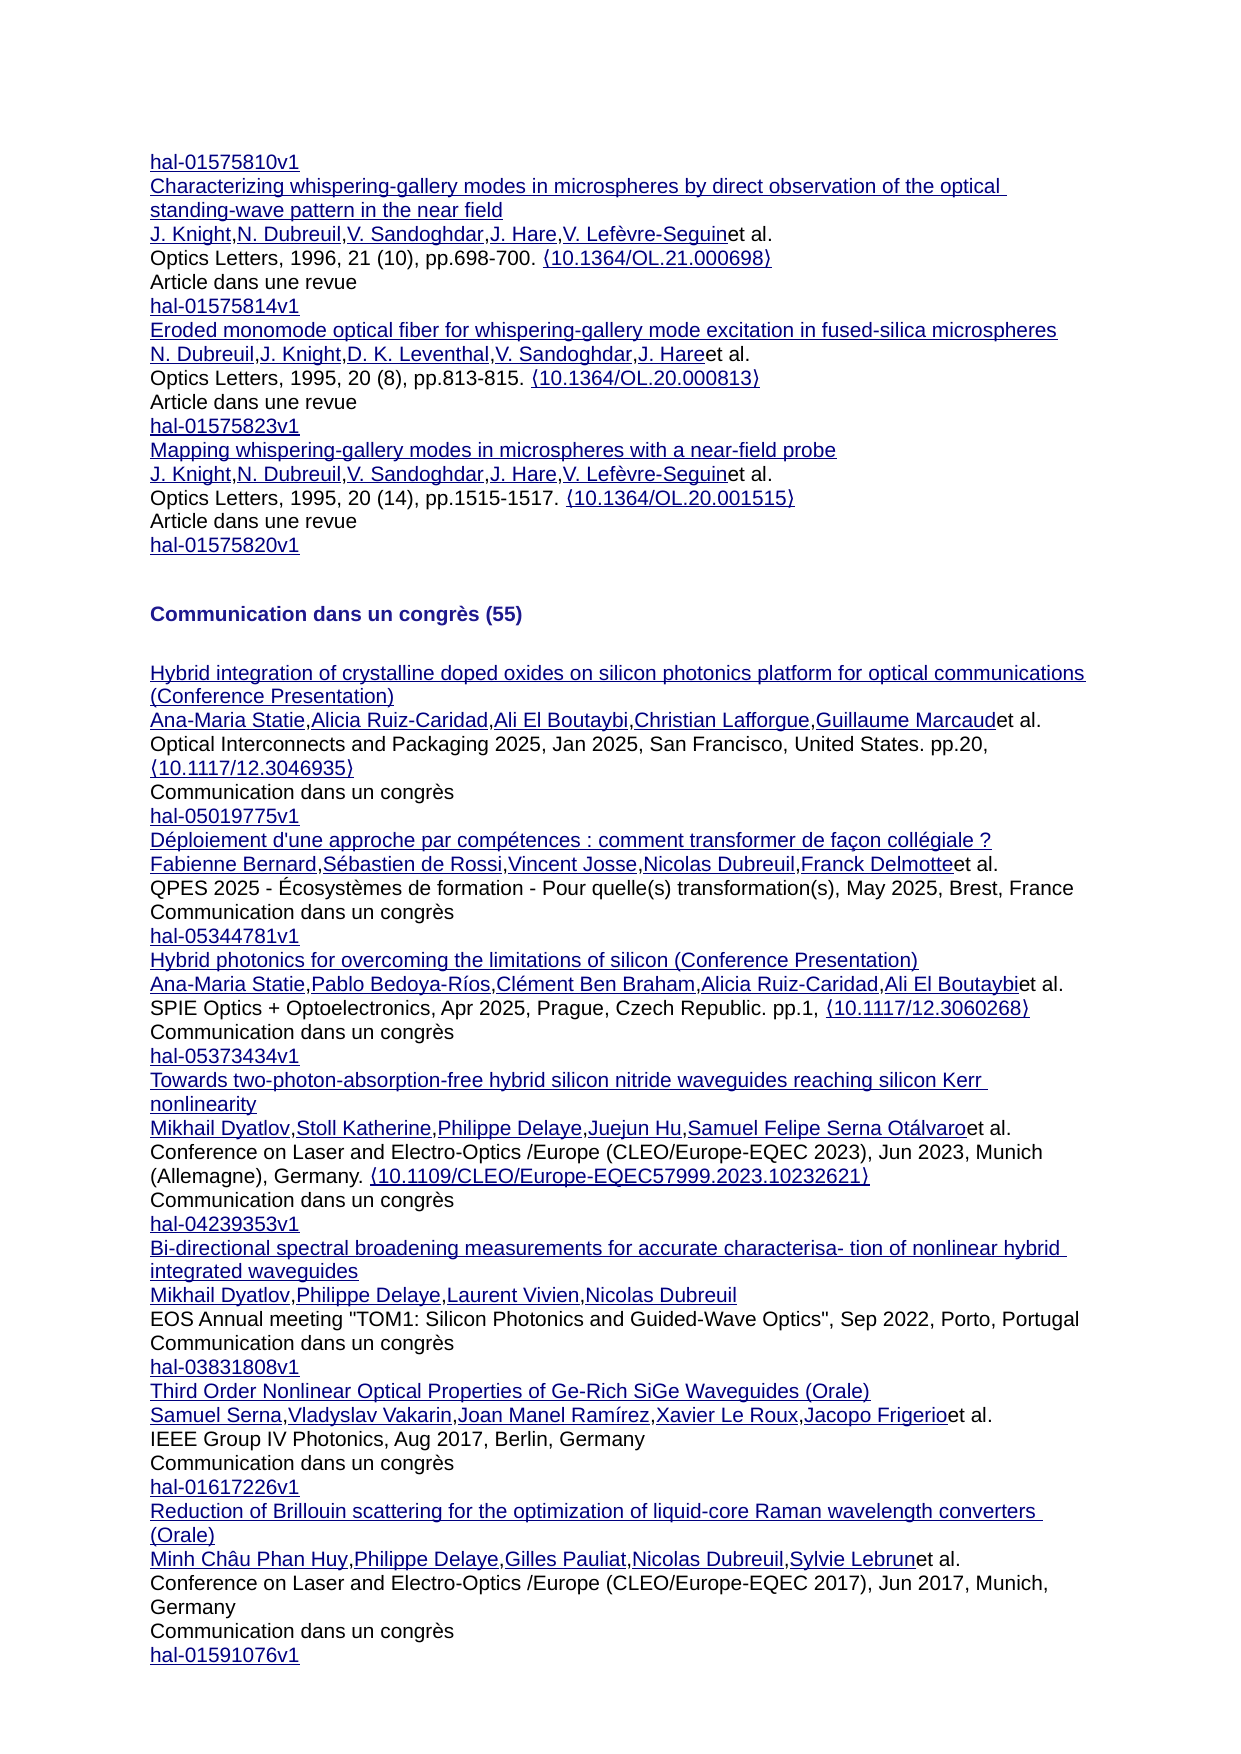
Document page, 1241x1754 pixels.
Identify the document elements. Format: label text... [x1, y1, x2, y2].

table_cell Third Order Nonlinear Optical Properties of Ge-Rich SiGe Waveguides (Orale) Samuel Serna,Vladyslav Vakarin,Joan Manel Ramírez,Xavier Le Roux,Jacopo Frigerioet al. IEEE Group IV Photonics, Aug 2017, Berlin, Germany Communication dans un congrès hal-01617226v1 [150, 1379, 1090, 1499]
subtitle Communication dans un congrès (55) [150, 602, 1090, 626]
table_cell Reduction of Brillouin scattering for the optimization of liquid-core Raman wavelength converters (Orale) Minh Châu Phan Huy,Philippe Delaye,Gilles Pauliat,Nicolas Dubreuil,Sylvie Lebrunet al. Conference on Laser and Electro-Optics /Europe (CLEO/Europe-EQEC 2017), Jun 2017, Munich, Germany Communication dans un congrès hal-01591076v1 [150, 1499, 1090, 1667]
table_header Hybrid integration of crystalline doped oxides on silicon photonics platform for optical communications (Conference Presentation) Ana-Maria Statie,Alicia Ruiz-Caridad,Ali El Boutaybi,Christian Lafforgue,Guillaume Marcaudet al. Optical Interconnects and Packaging 2025, Jan 2025, San Francisco, United States. pp.20, ⟨10.1117/12.3046935⟩ Communication dans un congrès hal-05019775v1 [150, 660, 1090, 828]
table_cell Hybrid photonics for overcoming the limitations of silicon (Conference Presentation) Ana-Maria Statie,Pablo Bedoya-Ríos,Clément Ben Braham,Alicia Ruiz-Caridad,Ali El Boutaybiet al. SPIE Optics + Optoelectronics, Apr 2025, Prague, Czech Republic. pp.1, ⟨10.1117/12.3060268⟩ Communication dans un congrès hal-05373434v1 [150, 948, 1090, 1068]
table_cell Mapping whispering-gallery modes in microspheres with a near-field probe J. Knight,N. Dubreuil,V. Sandoghdar,J. Hare,V. Lefèvre-Seguinet al. Optics Letters, 1995, 20 (14), pp.1515-1517. ⟨10.1364/OL.20.001515⟩ Article dans une revue hal-01575820v1 [150, 438, 1090, 557]
table_cell Bi-directional spectral broadening measurements for accurate characterisa- tion of nonlinear hybrid integrated waveguides Mikhail Dyatlov,Philippe Delaye,Laurent Vivien,Nicolas Dubreuil EOS Annual meeting "TOM1: Silicon Photonics and Guided-Wave Optics", Sep 2022, Porto, Portugal Communication dans un congrès hal-03831808v1 [150, 1235, 1090, 1379]
table_cell Characterizing whispering-gallery modes in microspheres by direct observation of the optical standing-wave pattern in the near field J. Knight,N. Dubreuil,V. Sandoghdar,J. Hare,V. Lefèvre-Seguinet al. Optics Letters, 1996, 21 (10), pp.698-700. ⟨10.1364/OL.21.000698⟩ Article dans une revue hal-01575814v1 [150, 174, 1090, 318]
table_cell Towards two-photon-absorption-free hybrid silicon nitride waveguides reaching silicon Kerr nonlinearity Mikhail Dyatlov,Stoll Katherine,Philippe Delaye,Juejun Hu,Samuel Felipe Serna Otálvaroet al. Conference on Laser and Electro-Optics /Europe (CLEO/Europe-EQEC 2023), Jun 2023, Munich (Allemagne), Germany. ⟨10.1109/CLEO/Europe-EQEC57999.2023.10232621⟩ Communication dans un congrès hal-04239353v1 [150, 1068, 1090, 1235]
table_cell Eroded monomode optical fiber for whispering-gallery mode excitation in fused-silica microspheres N. Dubreuil,J. Knight,D. K. Leventhal,V. Sandoghdar,J. Hareet al. Optics Letters, 1995, 20 (8), pp.813-815. ⟨10.1364/OL.20.000813⟩ Article dans une revue hal-01575823v1 [150, 318, 1090, 437]
table_cell hal-01575810v1 [150, 150, 1090, 174]
table_cell Déploiement d'une approche par compétences : comment transformer de façon collégiale ? Fabienne Bernard,Sébastien de Rossi,Vincent Josse,Nicolas Dubreuil,Franck Delmotteet al. QPES 2025 - Écosystèmes de formation - Pour quelle(s) transformation(s), May 2025, Brest, France Communication dans un congrès hal-05344781v1 [150, 828, 1090, 948]
